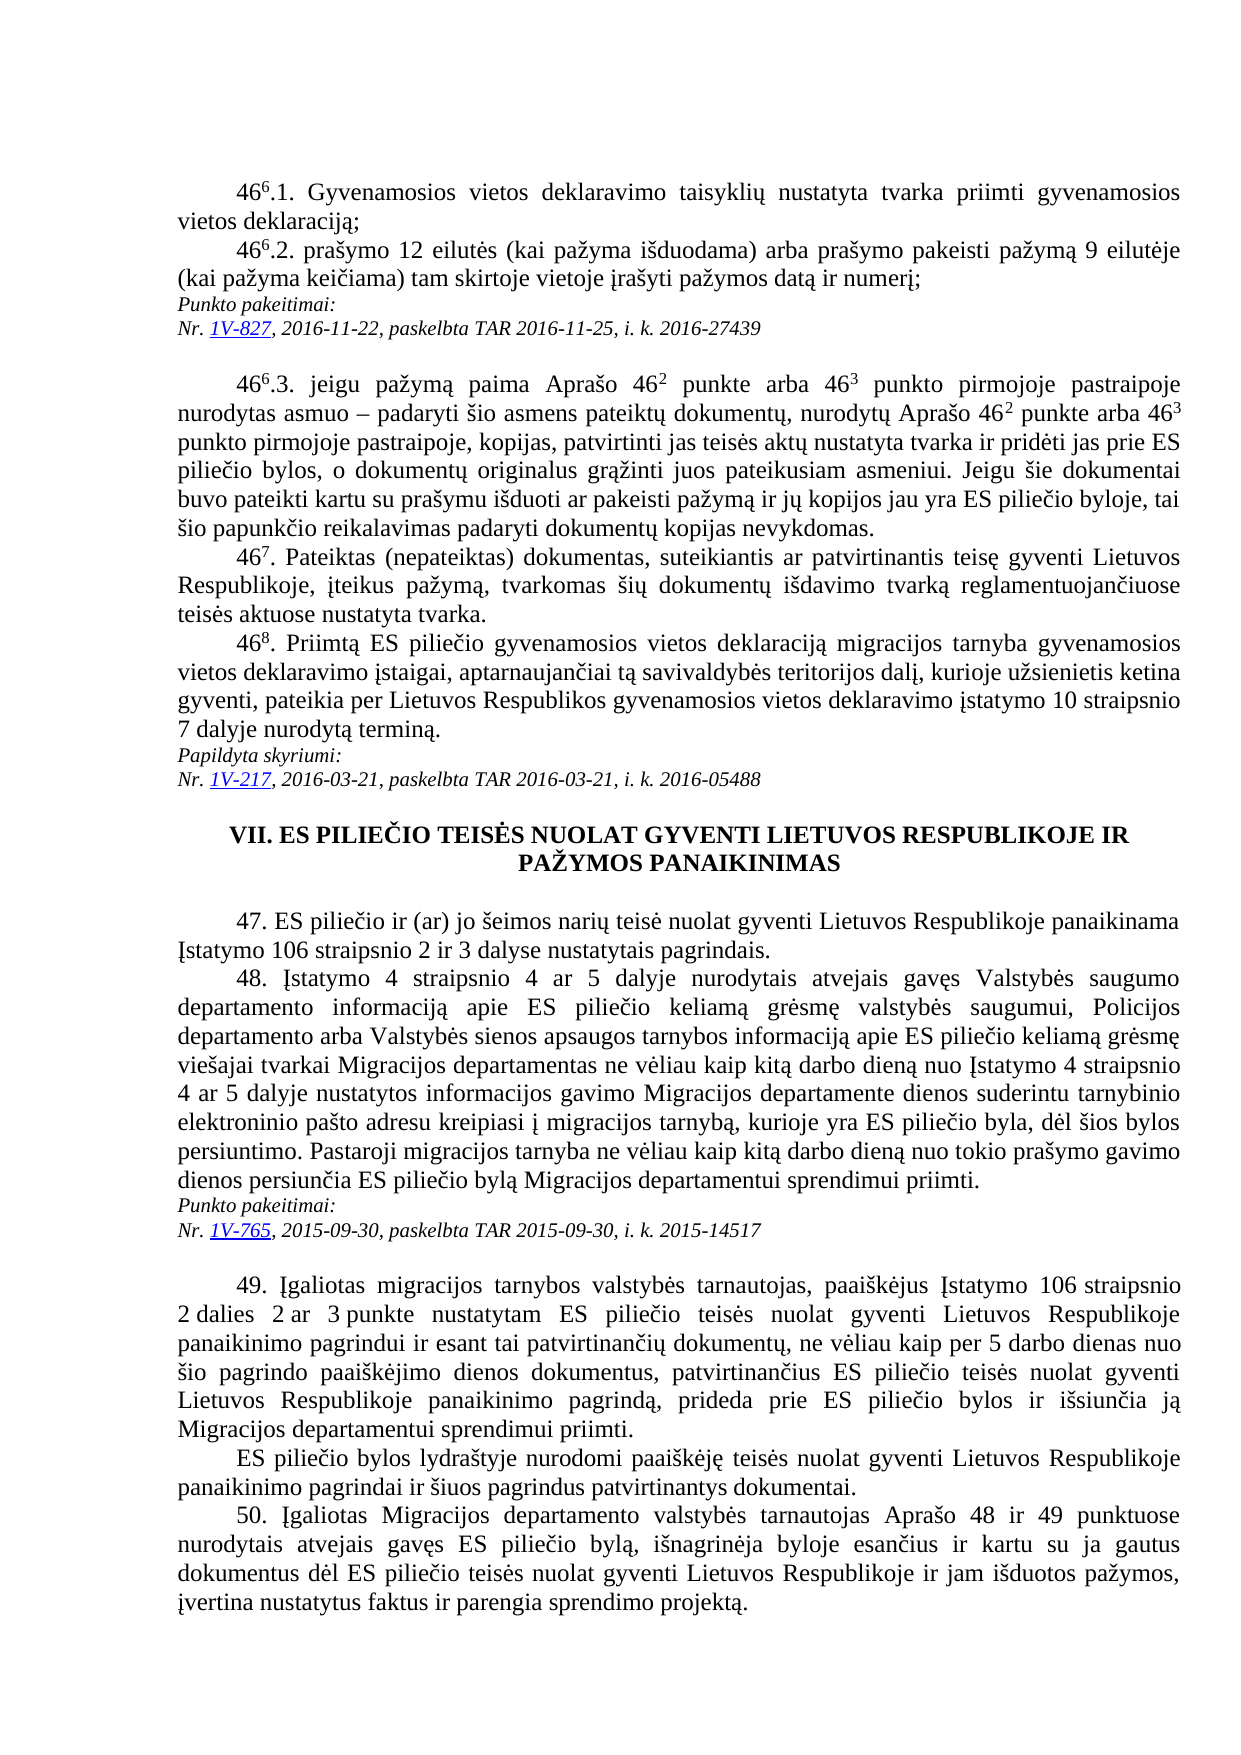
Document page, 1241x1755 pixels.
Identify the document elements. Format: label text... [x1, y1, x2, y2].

text 468. Priimtą ES piliečio gyvenamosios vietos deklaraciją migracijos tarnyba gyvenamosios vietos deklaravimo įstaigai, aptarnaujančiai tą savivaldybės teritorijos dalį, kurioje užsienietis ketina gyventi, pateikia per Lietuvos Respublikos gyvenamosios vietos deklaravimo įstatymo 10 straipsnio 7 dalyje nurodytą terminą. [177, 628, 1181, 743]
text 466.3. jeigu pažymą paima Aprašo 462 punkte arba 463 punkto pirmojoje pastraipoje nurodytas asmuo – padaryti šio asmens pateiktų dokumentų, nurodytų Aprašo 462 punkte arba 463 punkto pirmojoje pastraipoje, kopijas, patvirtinti jas teisės aktų nustatyta tvarka ir pridėti jas prie ES piliečio bylos, o dokumentų originalus grąžinti juos pateikusiam asmeniui. Jeigu šie dokumentai buvo pateikti kartu su prašymu išduoti ar pakeisti pažymą ir jų kopijos jau yra ES piliečio byloje, tai šio papunkčio reikalavimas padaryti dokumentų kopijas nevykdomas. [177, 369, 1181, 542]
text 47. ES piliečio ir (ar) jo šeimos narių teisė nuolat gyventi Lietuvos Respublikoje panaikinama Įstatymo 106 straipsnio 2 ir 3 dalyse nustatytais pagrindais. [177, 906, 1181, 963]
text VII. ES PILIEČIO TEISĖS NUOLAT GYVENTI LIETUVOS RESPUBLIKOJE ir PAŽYMOS PANAIKINIMAS [177, 820, 1181, 877]
text 466.1. Gyvenamosios vietos deklaravimo taisyklių nustatyta tvarka priimti gyvenamosios vietos deklaraciją; [177, 177, 1181, 235]
text Nr. 1V-765, 2015-09-30, paskelbta TAR 2015-09-30, i. k. 2015-14517 [177, 1217, 1181, 1242]
text Punkto pakeitimai: [177, 292, 1181, 316]
text Punkto pakeitimai: [177, 1193, 1181, 1217]
text 50. Įgaliotas Migracijos departamento valstybės tarnautojas Aprašo 48 ir 49 punktuose nurodytais atvejais gavęs ES piliečio bylą, išnagrinėja byloje esančius ir kartu su ja gautus dokumentus dėl ES piliečio teisės nuolat gyventi Lietuvos Respublikoje ir jam išduotos pažymos, įvertina nustatytus faktus ir parengia sprendimo projektą. [177, 1500, 1181, 1615]
text ES piliečio bylos lydraštyje nurodomi paaiškėję teisės nuolat gyventi Lietuvos Respublikoje panaikinimo pagrindai ir šiuos pagrindus patvirtinantys dokumentai. [177, 1443, 1181, 1500]
text Nr. 1V-827, 2016-11-22, paskelbta TAR 2016-11-25, i. k. 2016-27439 [177, 316, 1181, 340]
text 466.2. prašymo 12 eilutės (kai pažyma išduodama) arba prašymo pakeisti pažymą 9 eilutėje (kai pažyma keičiama) tam skirtoje vietoje įrašyti pažymos datą ir numerį; [177, 235, 1181, 292]
text Papildyta skyriumi: [177, 743, 1181, 767]
text Nr. 1V-217, 2016-03-21, paskelbta TAR 2016-03-21, i. k. 2016-05488 [177, 767, 1181, 791]
text 467. Pateiktas (nepateiktas) dokumentas, suteikiantis ar patvirtinantis teisę gyventi Lietuvos Respublikoje, įteikus pažymą, tvarkomas šių dokumentų išdavimo tvarką reglamentuojančiuose teisės aktuose nustatyta tvarka. [177, 542, 1181, 628]
text 48. Įstatymo 4 straipsnio 4 ar 5 dalyje nurodytais atvejais gavęs Valstybės saugumo departamento informaciją apie ES piliečio keliamą grėsmę valstybės saugumui, Policijos departamento arba Valstybės sienos apsaugos tarnybos informaciją apie ES piliečio keliamą grėsmę viešajai tvarkai Migracijos departamentas ne vėliau kaip kitą darbo dieną nuo Įstatymo 4 straipsnio 4 ar 5 dalyje nustatytos informacijos gavimo Migracijos departamente dienos suderintu tarnybinio elektroninio pašto adresu kreipiasi į migracijos tarnybą, kurioje yra ES piliečio byla, dėl šios bylos persiuntimo. Pastaroji migracijos tarnyba ne vėliau kaip kitą darbo dieną nuo tokio prašymo gavimo dienos persiunčia ES piliečio bylą Migracijos departamentui sprendimui priimti. [177, 963, 1181, 1193]
text 49. Įgaliotas migracijos tarnybos valstybės tarnautojas, paaiškėjus Įstatymo 106 straipsnio 2 dalies 2 ar 3 punkte nustatytam ES piliečio teisės nuolat gyventi Lietuvos Respublikoje panaikinimo pagrindui ir esant tai patvirtinančių dokumentų, ne vėliau kaip per 5 darbo dienas nuo šio pagrindo paaiškėjimo dienos dokumentus, patvirtinančius ES piliečio teisės nuolat gyventi Lietuvos Respublikoje panaikinimo pagrindą, prideda prie ES piliečio bylos ir išsiunčia ją Migracijos departamentui sprendimui priimti. [177, 1270, 1181, 1443]
